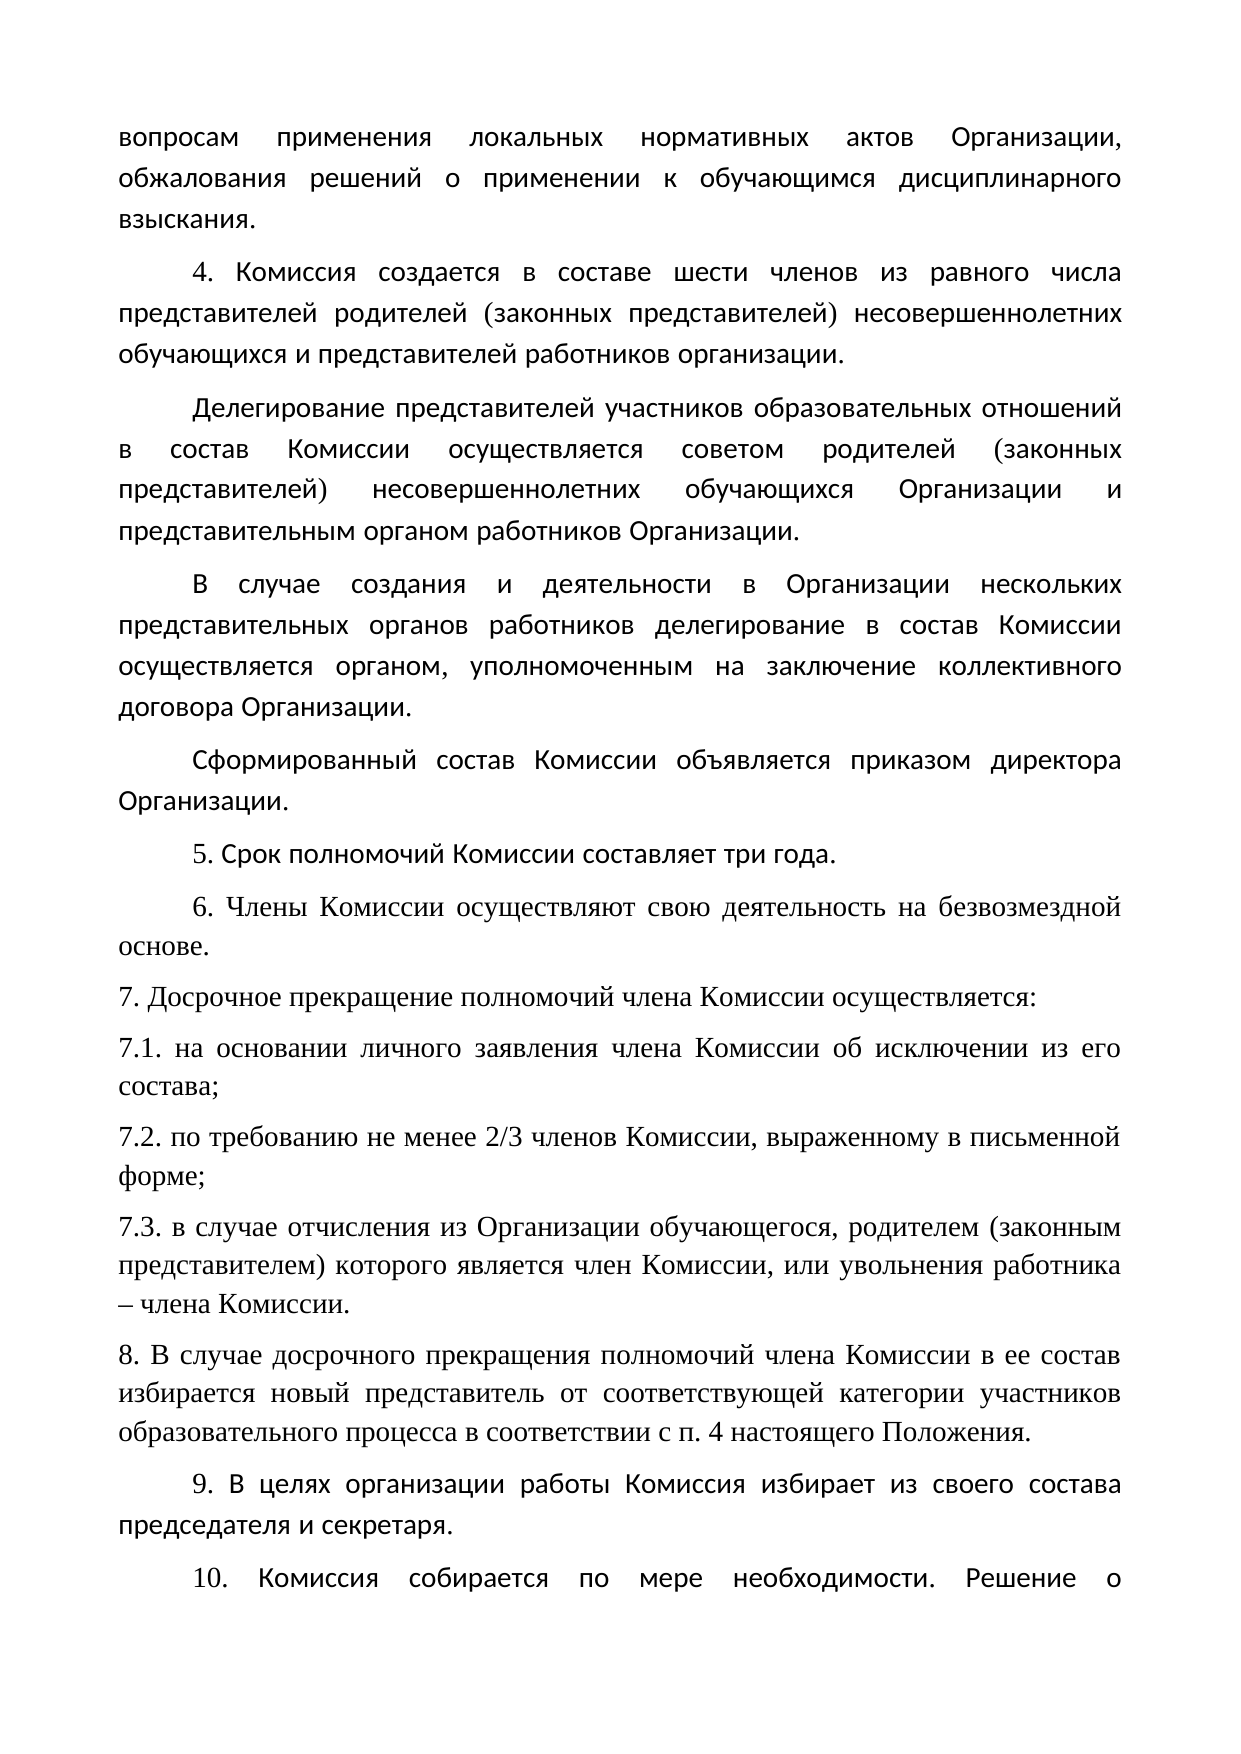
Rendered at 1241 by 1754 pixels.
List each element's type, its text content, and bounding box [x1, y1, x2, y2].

text 7. Досрочное прекращение полномочий члена Комиссии осуществляется: [118, 979, 1122, 1012]
text Сформированный состав Комиссии объявляется приказом директора Организации. [118, 741, 1122, 818]
text 7.3. в случае отчисления из Организации обучающегося, родителем (законным представителем) которого является член Комиссии, или увольнения работника – члена Комиссии. [118, 1209, 1122, 1319]
text вопросам применения локальных нормативных актов Организации, обжалования решений о применении к обучающимся дисциплинарного взыскания. [118, 118, 1122, 236]
text 4. Комиссия создается в составе шести членов из равного числа представителей родителей (законных представителей) несовершеннолетних обучающихся и представителей работников организации. [118, 253, 1122, 371]
text 7.1. на основании личного заявления члена Комиссии об исключении из его состава; [118, 1030, 1122, 1102]
text 5. Срок полномочий Комиссии составляет три года. [118, 836, 1122, 871]
text 10. Комиссия собирается по мере необходимости. Решение о [118, 1559, 1122, 1595]
text 6. Члены Комиссии осуществляют свою деятельность на безвозмездной основе. [118, 889, 1122, 961]
text В случае создания и деятельности в Организации нескольких представительных органов работников делегирование в состав Комиссии осуществляется органом, уполномоченным на заключение коллективного договора Организации. [118, 565, 1122, 723]
text 8. В случае досрочного прекращения полномочий члена Комиссии в ее состав избирается новый представитель от соответствующей категории участников образовательного процесса в соответствии с п. 4 настоящего Положения. [118, 1337, 1122, 1448]
text 7.2. по требованию не менее 2/3 членов Комиссии, выраженному в письменной форме; [118, 1119, 1122, 1191]
text 9. В целях организации работы Комиссия избирает из своего состава председателя и секретаря. [118, 1465, 1122, 1542]
text Делегирование представителей участников образовательных отношений в состав Комиссии осуществляется советом родителей (законных представителей) несовершеннолетних обучающихся Организации и представительным органом работников Организации. [118, 389, 1122, 547]
